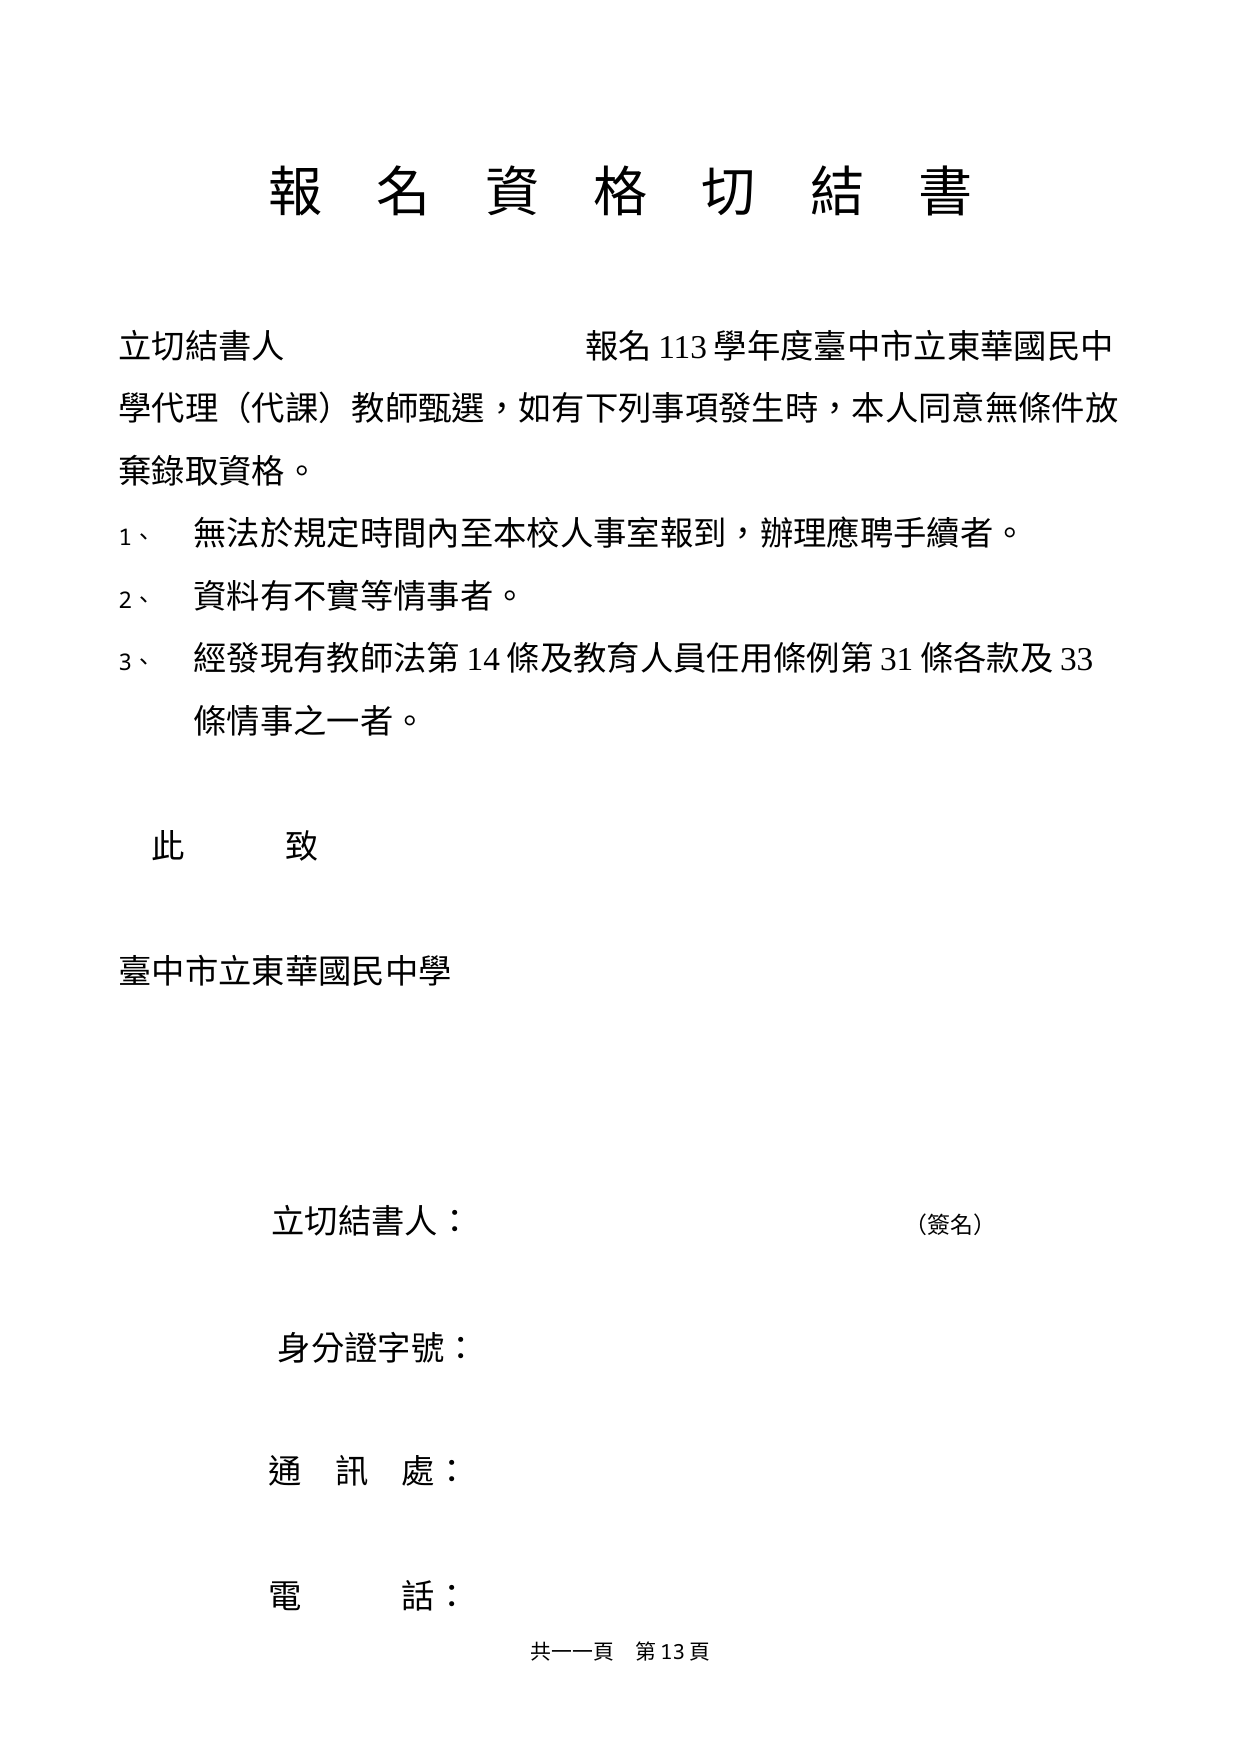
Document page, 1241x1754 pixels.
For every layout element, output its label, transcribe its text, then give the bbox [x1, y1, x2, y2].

text 此 致 [118, 802, 1122, 865]
text 立切結書人 報名113學年度臺中市立東華國民中學代理（代課）教師甄選，如有下列事項發生時，本人同意無條件放棄錄取資格。 [118, 302, 1122, 490]
list 無法於規定時間內至本校人事室報到，辦理應聘手續者。 [118, 490, 1122, 552]
text 通 訊 處： [118, 1427, 1122, 1490]
text 臺中市立東華國民中學 [118, 927, 1122, 990]
text 電 話： [118, 1552, 1122, 1615]
list 經發現有教師法第14條及教育人員任用條例第31條各款及33條情事之一者。 [118, 615, 1122, 740]
text 立切結書人： （簽名） [118, 1177, 1122, 1240]
text 報 名 資 格 切 結 書 [118, 115, 1122, 240]
list 資料有不實等情事者。 [118, 552, 1122, 615]
text 身分證字號： [118, 1302, 1122, 1365]
